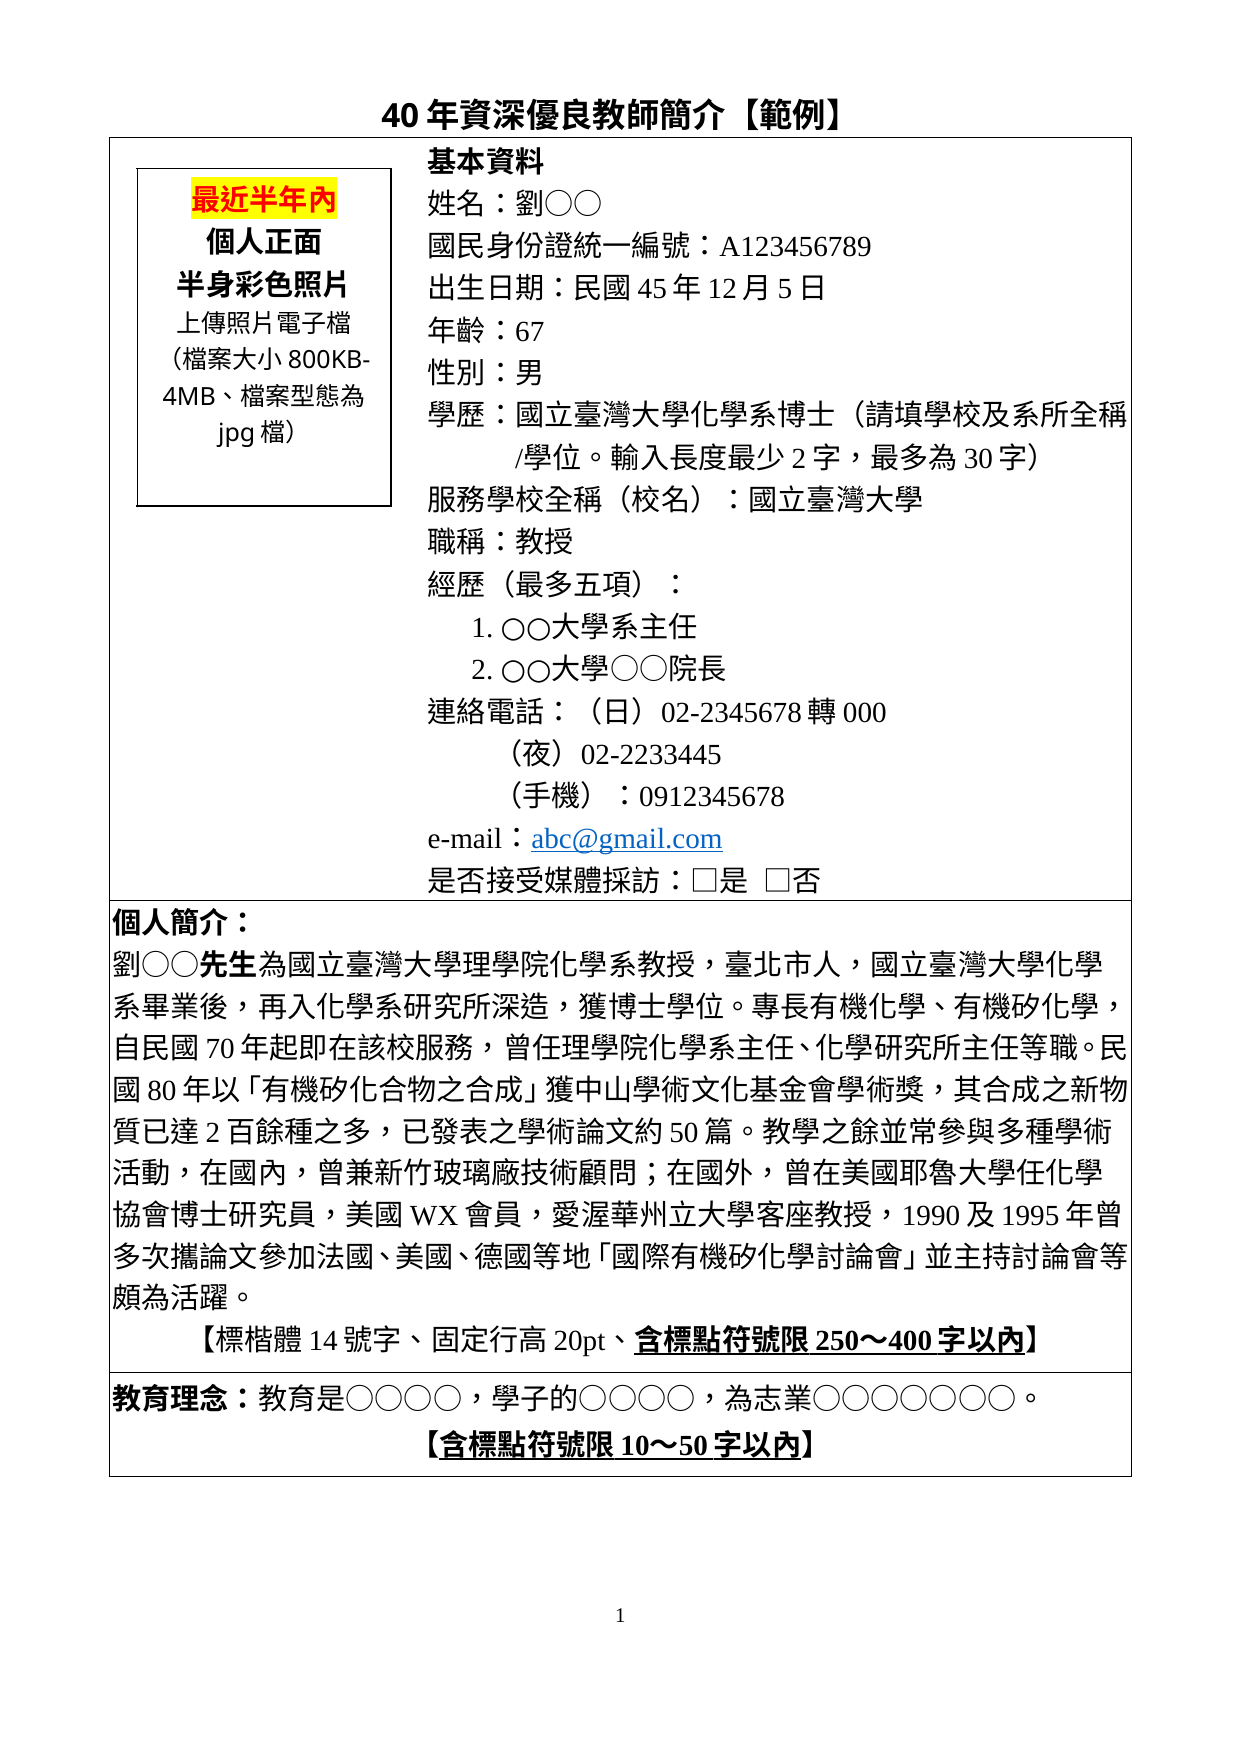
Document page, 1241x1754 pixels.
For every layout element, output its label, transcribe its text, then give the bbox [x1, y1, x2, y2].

text 40年資深優良教師簡介【範例】 [59, 89, 1181, 137]
table_header 基本資料 姓名：劉○○ 國民身份證統一編號：A123456789 出生日期：民國45年12月5日 年齡：67 性別：男 學歷：國立臺灣大學化學系博士（請填學校及系所全稱/學位。輸入長度最少2字，最多為30字） 服務學校全稱（校名）：國立臺灣大學 職稱：教授 經歷（最多五項）： 1. ○○大學系主任 2. ○○大學○○院長 連絡電話：（日）02-2345678轉000 （夜）02-2233445 （手機）：0912345678 e-mail：abc@gmail.com 是否接受媒體採訪：□是 □否 [425, 138, 1131, 899]
table_cell 個人簡介： 劉○○先生為國立臺灣大學理學院化學系教授，臺北市人，國立臺灣大學化學系畢業後，再入化學系研究所深造，獲博士學位。專長有機化學、有機矽化學，自民國70年起即在該校服務，曾任理學院化學系主任、化學研究所主任等職。民國80年以「有機矽化合物之合成」獲中山學術文化基金會學術獎，其合成之新物質已達2百餘種之多，已發表之學術論文約50篇。教學之餘並常參與多種學術活動，在國內，曾兼新竹玻璃廠技術顧問；在國外，曾在美國耶魯大學任化學協會博士研究員，美國WX會員，愛渥華州立大學客座教授，1990及1995年曾多次攜論文參加法國、美國、德國等地「國際有機矽化學討論會」並主持討論會等頗為活躍。 【標楷體14號字、固定行高20pt、含標點符號限250～400字以內】 [110, 901, 1131, 1372]
table_cell 教育理念：教育是○○○○，學子的○○○○，為志業○○○○○○○。 【含標點符號限10～50字以內】 [110, 1373, 1131, 1476]
table_header [110, 138, 424, 899]
